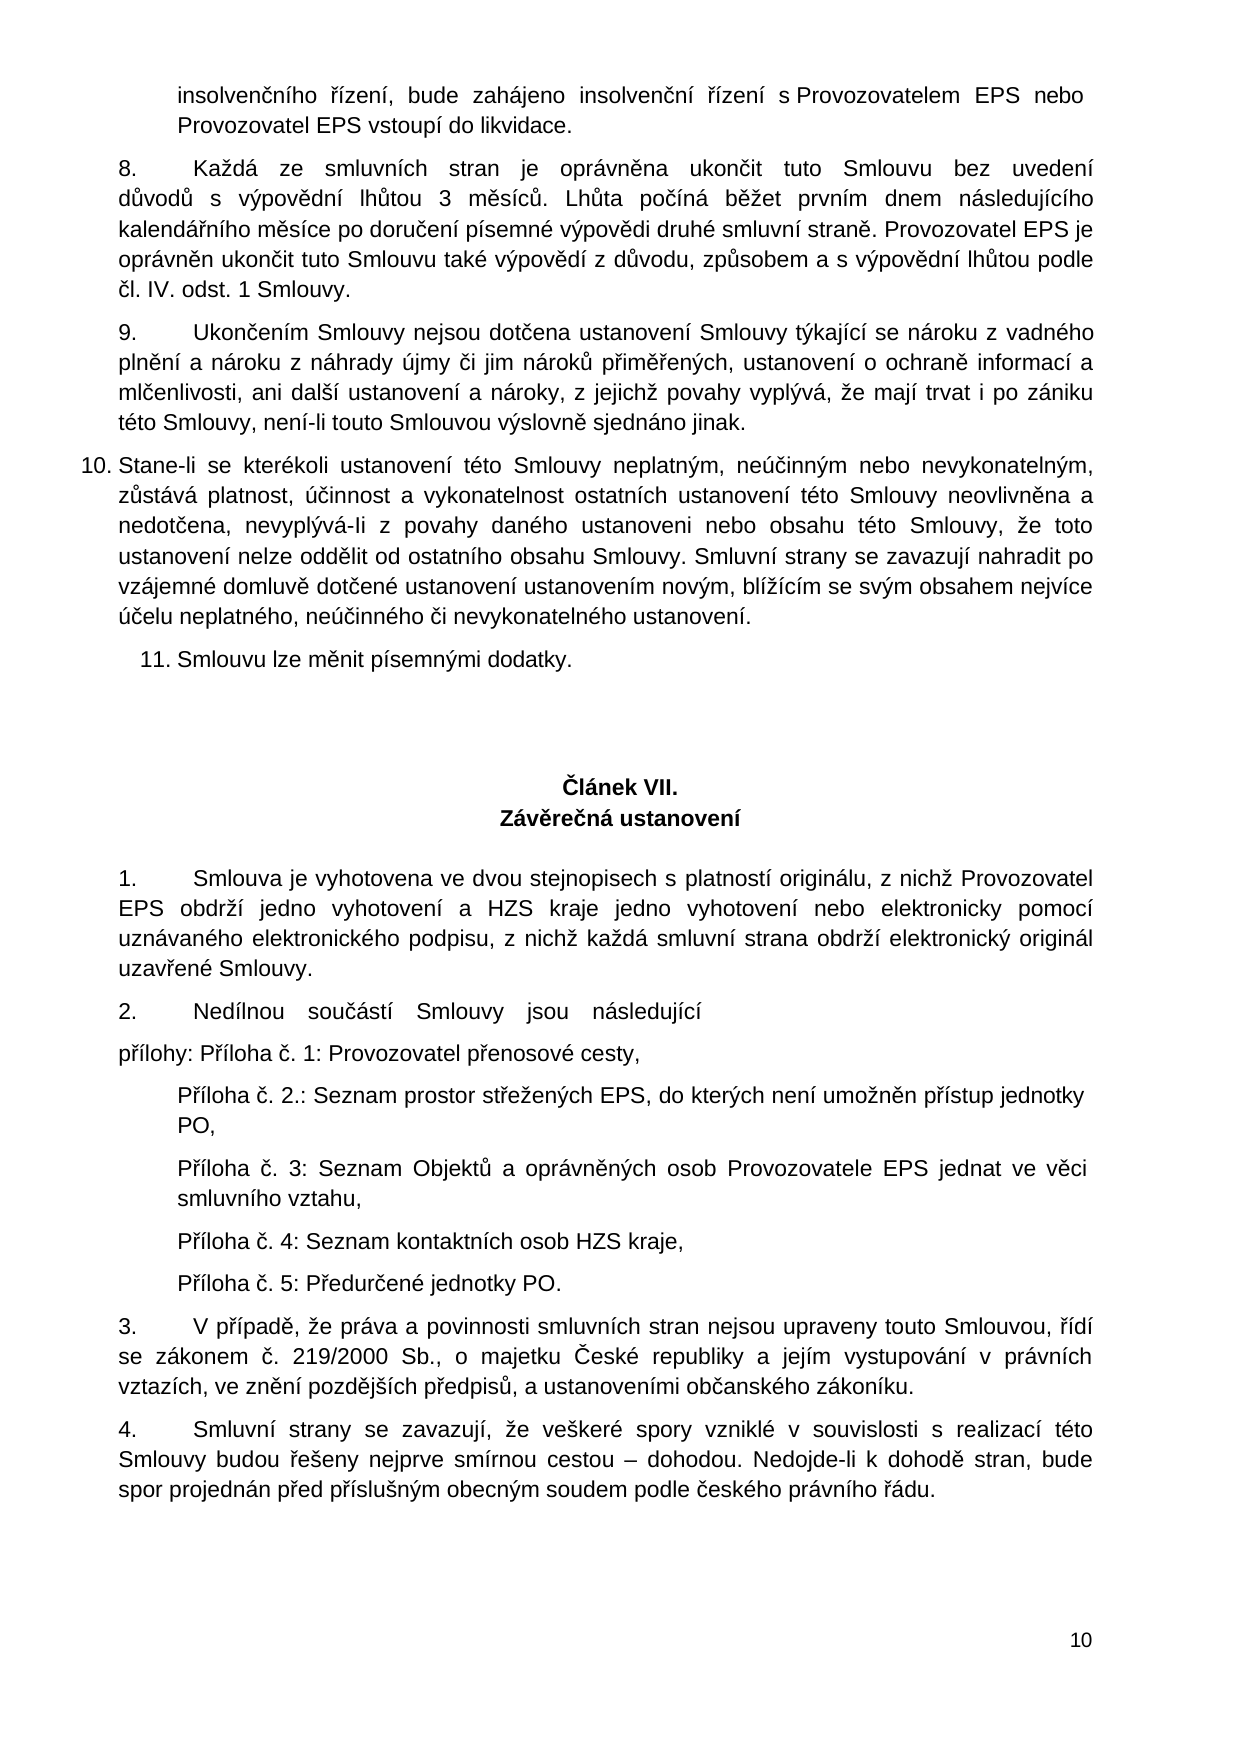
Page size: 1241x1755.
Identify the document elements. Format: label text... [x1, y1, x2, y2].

list Smlouvu lze měnit písemnými dodatky. [139, 646, 1137, 672]
list Ukončením Smlouvy nejsou dotčena ustanovení Smlouvy týkající se nároku z vadného plnění a nároku z náhrady újmy či jim nároků přiměřených, ustanovení o ochraně informací a mlčenlivosti, ani další ustanovení a nároky, z jejichž povahy vyplývá, že mají trvat i po zániku této Smlouvy, není-li touto Smlouvou výslovně sjednáno jinak. [118, 319, 1094, 436]
list V případě, že práva a povinnosti smluvních stran nejsou upraveny touto Smlouvou, řídí se zákonem č. 219/2000 Sb., o majetku České republiky a jejím vystupování v právních vztazích, ve znění pozdějších předpisů, a ustanoveními občanského zákoníku. [118, 1313, 1093, 1399]
text insolvenčního řízení, bude zahájeno insolvenční řízení s Provozovatelem EPS nebo [177, 82, 1137, 108]
text PO, [177, 1112, 1137, 1139]
list Každá ze smluvních stran je oprávněna ukončit tuto Smlouvu bez uvedení důvodů s výpovědní lhůtou 3 měsíců. Lhůta počíná běžet prvním dnem následujícího kalendářního měsíce po doručení písemné výpovědi druhé smluvní straně. Provozovatel EPS je oprávněn ukončit tuto Smlouvu také výpovědí z důvodu, způsobem a s výpovědní lhůtou podle čl. IV. odst. 1 Smlouvy. [118, 155, 1094, 302]
text Příloha č. 4: Seznam kontaktních osob HZS kraje, Příloha č. 5: Předurčené jednotky PO. [177, 1228, 745, 1297]
list Smlouva je vyhotovena ve dvou stejnopisech s platností originálu, z nichž Provozovatel EPS obdrží jedno vyhotovení a HZS kraje jedno vyhotovení nebo elektronicky pomocí uznávaného elektronického podpisu, z nichž každá smluvní strana obdrží elektronický originál uzavřené Smlouvy. [118, 865, 1093, 982]
text Provozovatel EPS vstoupí do likvidace. [177, 112, 1137, 139]
text Příloha č. 3: Seznam Objektů a oprávněných osob Provozovatele EPS jednat ve věci smluvního vztahu, [177, 1155, 1137, 1212]
subtitle Článek VII. Závěrečná ustanovení [499, 774, 745, 831]
list Stane-li se kterékoli ustanovení této Smlouvy neplatným, neúčinným nebo nevykonatelným, zůstává platnost, účinnost a vykonatelnost ostatních ustanovení této Smlouvy neovlivněna a nedotčena, nevyplývá-Ii z povahy daného ustanoveni nebo obsahu této Smlouvy, že toto ustanovení nelze oddělit od ostatního obsahu Smlouvy. Smluvní strany se zavazují nahradit po vzájemné domluvě dotčené ustanovení ustanovením novým, blížícím se svým obsahem nejvíce účelu neplatného, neúčinného či nevykonatelného ustanovení. [81, 452, 1093, 629]
text Příloha č. 2.: Seznam prostor střežených EPS, do kterých není umožněn přístup jednotky [177, 1082, 1137, 1108]
list Smluvní strany se zavazují, že veškeré spory vzniklé v souvislosti s realizací této Smlouvy budou řešeny nejprve smírnou cestou – dohodou. Nedojde-li k dohodě stran, bude spor projednán před příslušným obecným soudem podle českého právního řádu. [118, 1416, 1093, 1502]
list Nedílnou součástí Smlouvy jsou následující přílohy: Příloha č. 1: Provozovatel přenosové cesty, [118, 998, 701, 1067]
